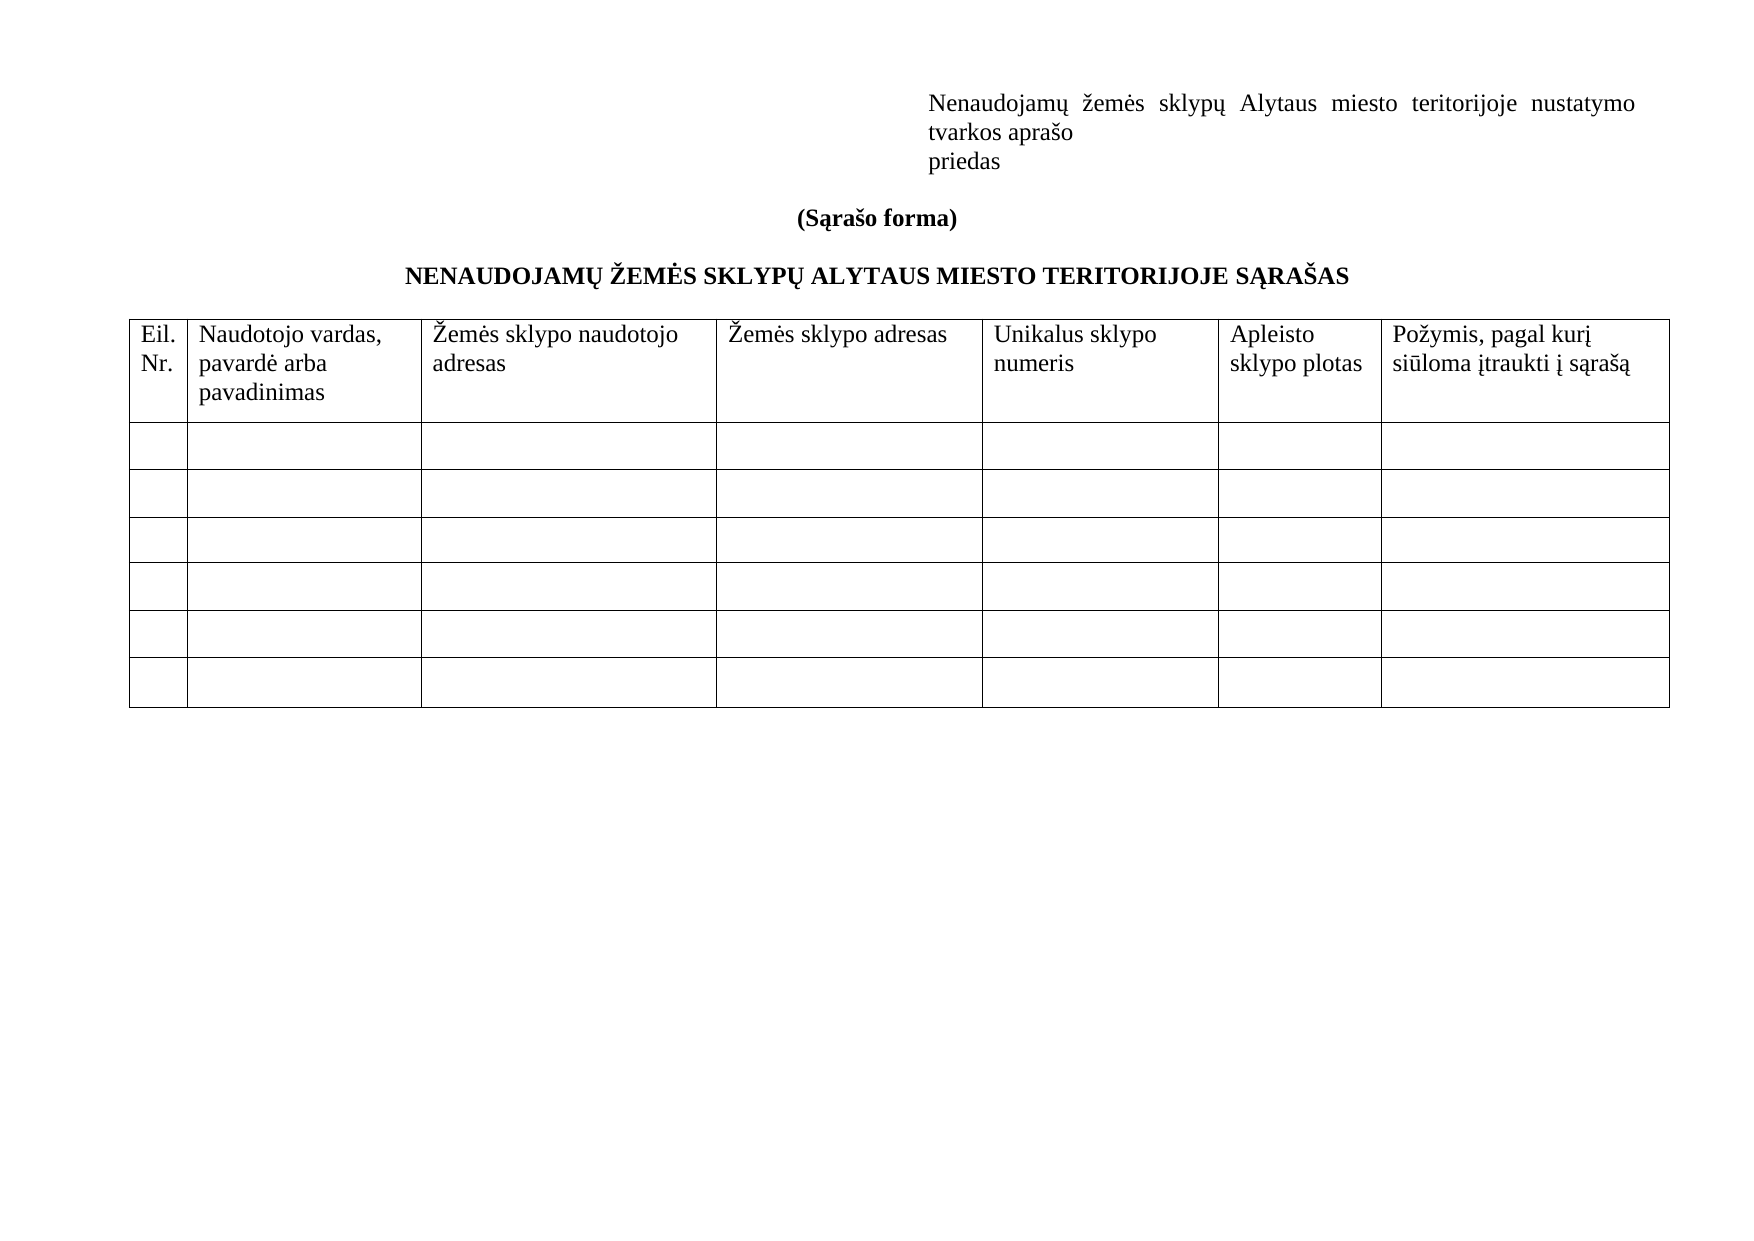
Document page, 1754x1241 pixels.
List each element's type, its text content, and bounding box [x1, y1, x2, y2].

text NENAUDOJAMŲ ŽEMĖS SKLYPŲ ALYTAUS MIESTO TERITORIJOJE SĄRAŠAS [118, 261, 1636, 290]
table_cell [983, 518, 1218, 562]
table_cell [188, 423, 421, 469]
table_cell [717, 611, 982, 657]
table_cell [188, 611, 421, 657]
table_cell [1382, 611, 1669, 657]
table_cell [1219, 518, 1381, 562]
table_cell [1382, 470, 1669, 517]
table_header Naudotojo vardas, pavardė arba pavadinimas [188, 320, 421, 422]
table_cell [1219, 611, 1381, 657]
table_cell [422, 518, 716, 562]
table_cell [983, 423, 1218, 469]
table_cell [422, 470, 716, 517]
table_header Žemės sklypo adresas [717, 320, 982, 422]
table_cell [130, 518, 187, 562]
table_cell [188, 658, 421, 707]
table_cell [422, 423, 716, 469]
table_cell [130, 658, 187, 707]
text (Sąrašo forma) [118, 203, 1636, 232]
table_cell [188, 563, 421, 610]
table_cell [1219, 470, 1381, 517]
table_cell [983, 658, 1218, 707]
table_header Apleisto sklypo plotas [1219, 320, 1381, 422]
table_cell [1382, 658, 1669, 707]
text priedas [793, 146, 1636, 175]
table_cell [717, 563, 982, 610]
table_cell [717, 470, 982, 517]
table_cell [717, 518, 982, 562]
table_cell [130, 563, 187, 610]
table_cell [422, 563, 716, 610]
text Nenaudojamų žemės sklypų Alytaus miesto teritorijoje nustatymo tvarkos aprašo [928, 88, 1636, 146]
table_cell [422, 658, 716, 707]
table_cell [1219, 423, 1381, 469]
table_header Eil. Nr. [130, 320, 187, 422]
table_header Unikalus sklypo numeris [983, 320, 1218, 422]
table_cell [717, 423, 982, 469]
table_cell [1382, 563, 1669, 610]
table_cell [983, 611, 1218, 657]
table_cell [188, 470, 421, 517]
table_cell [1219, 563, 1381, 610]
table_cell [983, 470, 1218, 517]
table_cell [188, 518, 421, 562]
table_cell [130, 423, 187, 469]
table_cell [422, 611, 716, 657]
table_header Požymis, pagal kurį siūloma įtraukti į sąrašą [1382, 320, 1669, 422]
table_cell [130, 470, 187, 517]
table_cell [1219, 658, 1381, 707]
table_cell [983, 563, 1218, 610]
table_cell [1382, 518, 1669, 562]
table_cell [717, 658, 982, 707]
table_cell [1382, 423, 1669, 469]
table_header Žemės sklypo naudotojo adresas [422, 320, 716, 422]
table_cell [130, 611, 187, 657]
